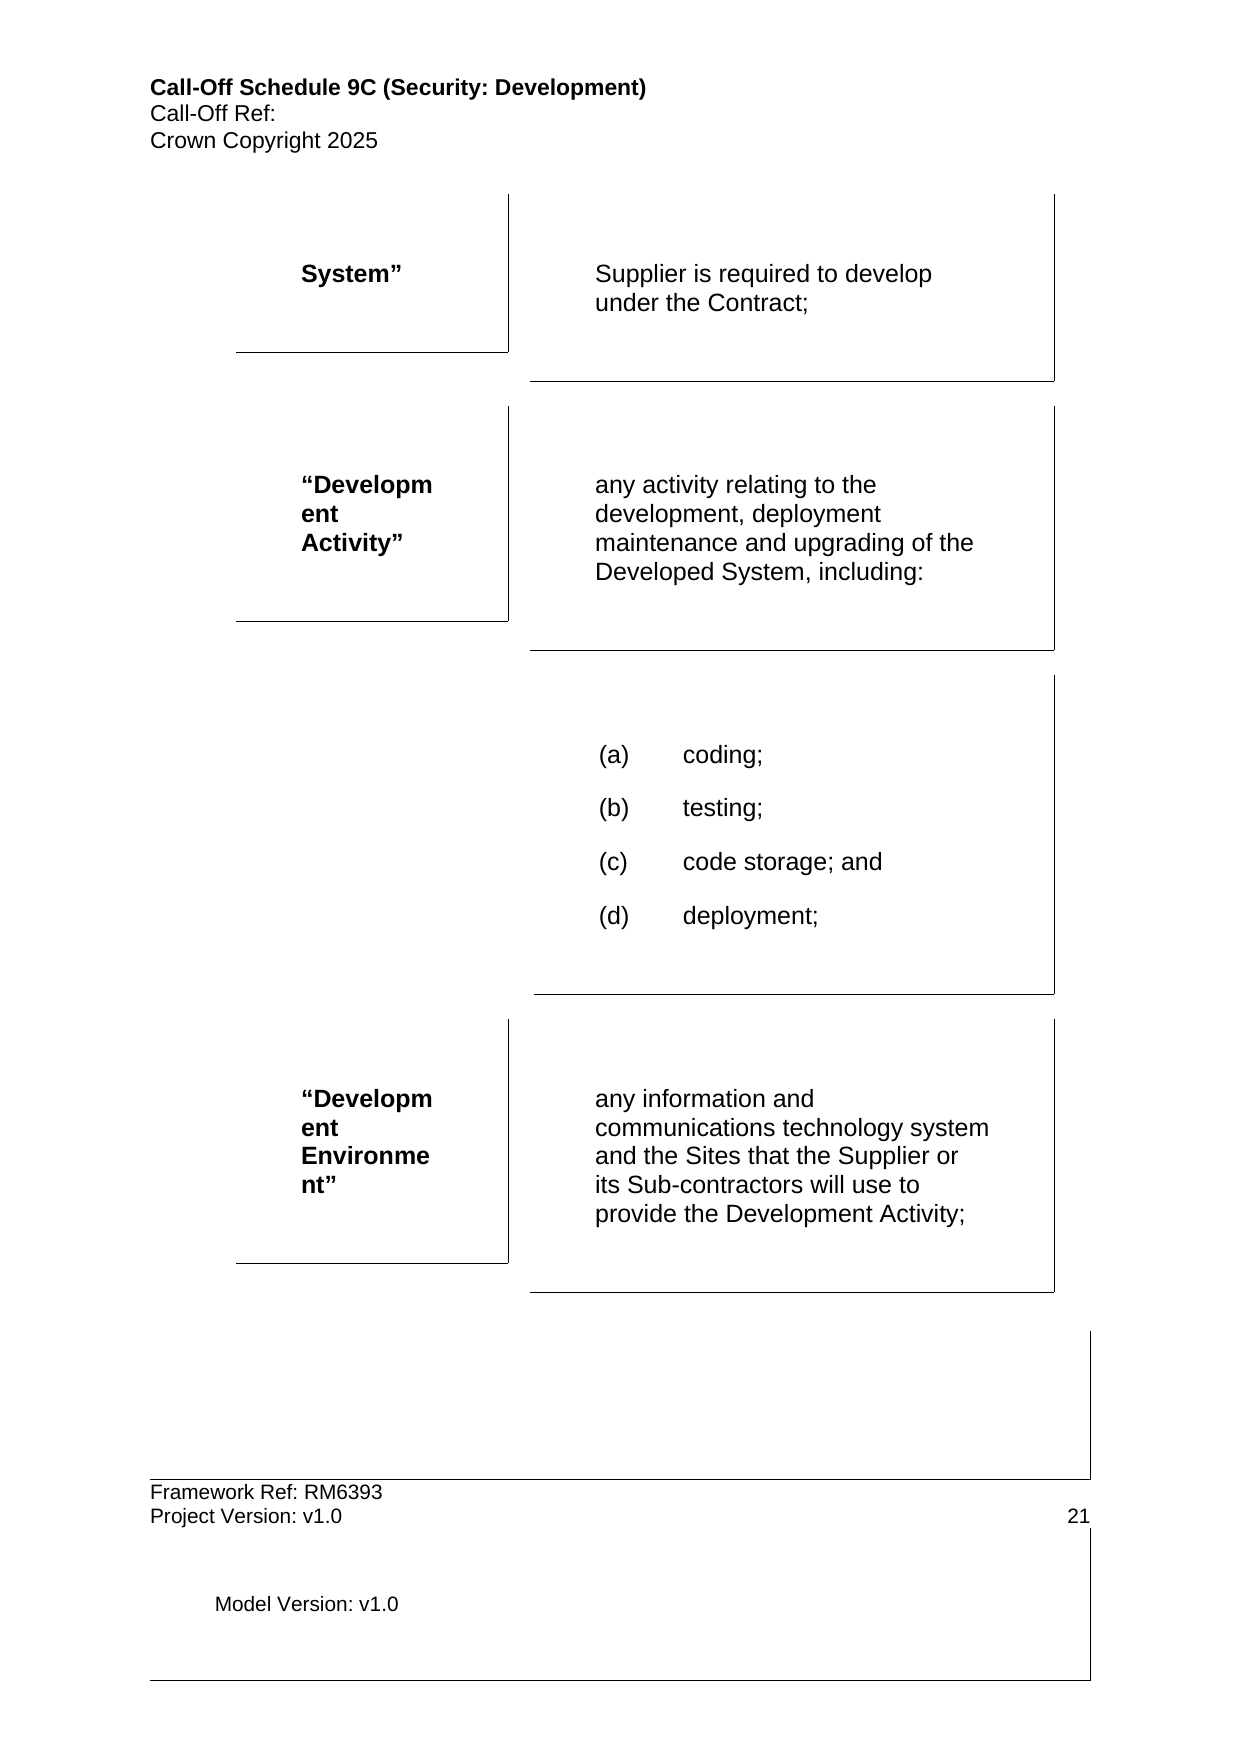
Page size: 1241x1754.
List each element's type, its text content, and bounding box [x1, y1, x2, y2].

table_cell any information and communications technology system and the Sites that the Supplier or its Sub-contractors will use to provide the Development Activity; [519, 1007, 1066, 1304]
table_cell “Development Environment” [225, 1007, 519, 1304]
table_cell “Development Activity” [225, 393, 519, 1007]
table_cell System” [225, 182, 519, 393]
table_cell Supplier is required to develop under the Contract; [519, 182, 1066, 393]
table_cell any activity relating to the development, deployment maintenance and upgrading of the Developed System, including: coding; testing; code storage; and deployment; [519, 393, 1066, 1007]
